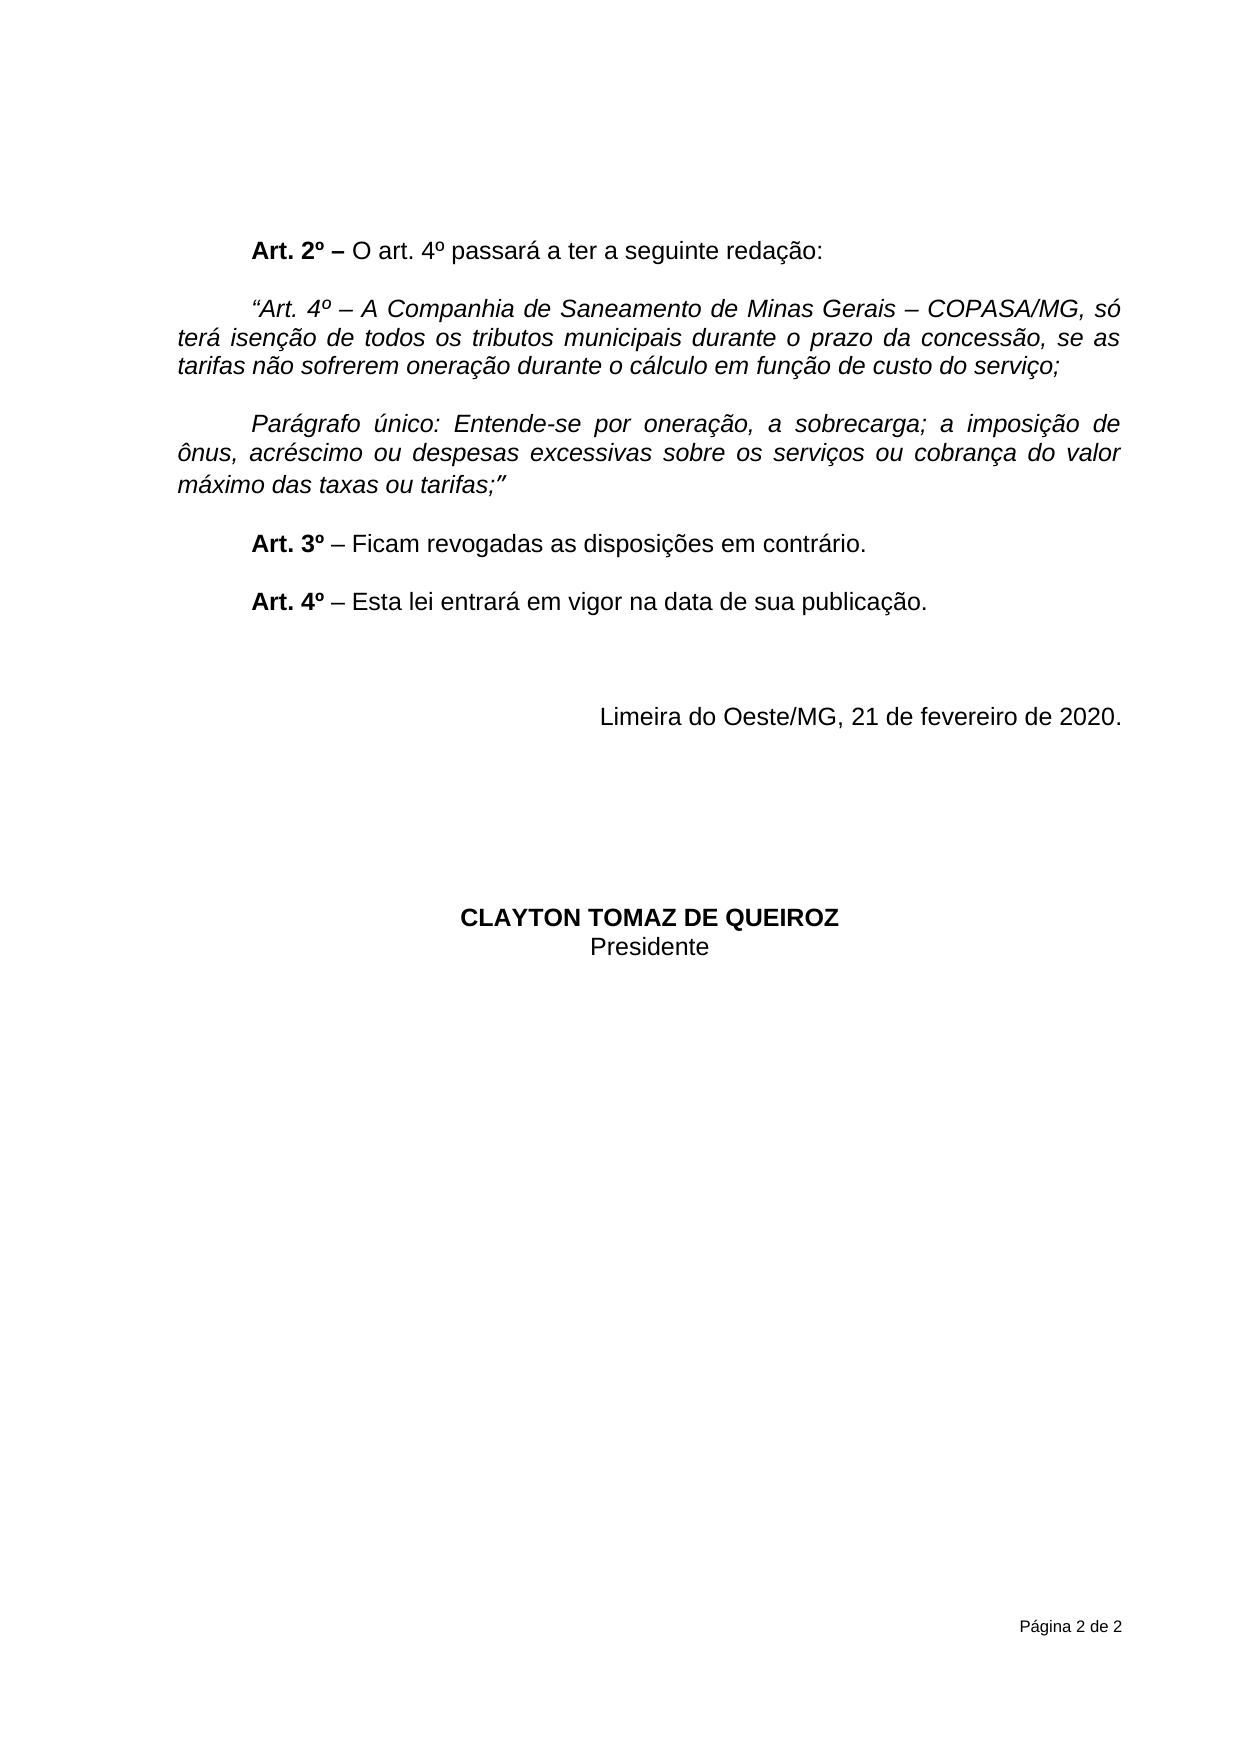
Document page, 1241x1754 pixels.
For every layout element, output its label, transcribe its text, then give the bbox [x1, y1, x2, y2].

text “Art. 4º – A Companhia de Saneamento de Minas Gerais – COPASA/MG, só terá isenção de todos os tributos municipais durante o prazo da concessão, se as tarifas não sofrerem oneração durante o cálculo em função de custo do serviço; [177, 294, 1122, 380]
text Art. 4º – Esta lei entrará em vigor na data de sua publicação. [177, 587, 1122, 615]
text CLAYTON TOMAZ DE QUEIROZ [177, 903, 1122, 932]
text Parágrafo único: Entende-se por oneração, a sobrecarga; a imposição de ônus, acréscimo ou despesas excessivas sobre os serviços ou cobrança do valor máximo das taxas ou tarifas;” [177, 409, 1122, 500]
text Presidente [177, 932, 1122, 960]
text Art. 3º – Ficam revogadas as disposições em contrário. [177, 529, 1122, 558]
text Art. 2º – O art. 4º passará a ter a seguinte redação: [177, 236, 1122, 265]
text Limeira do Oeste/MG, 21 de fevereiro de 2020. [177, 644, 1122, 730]
